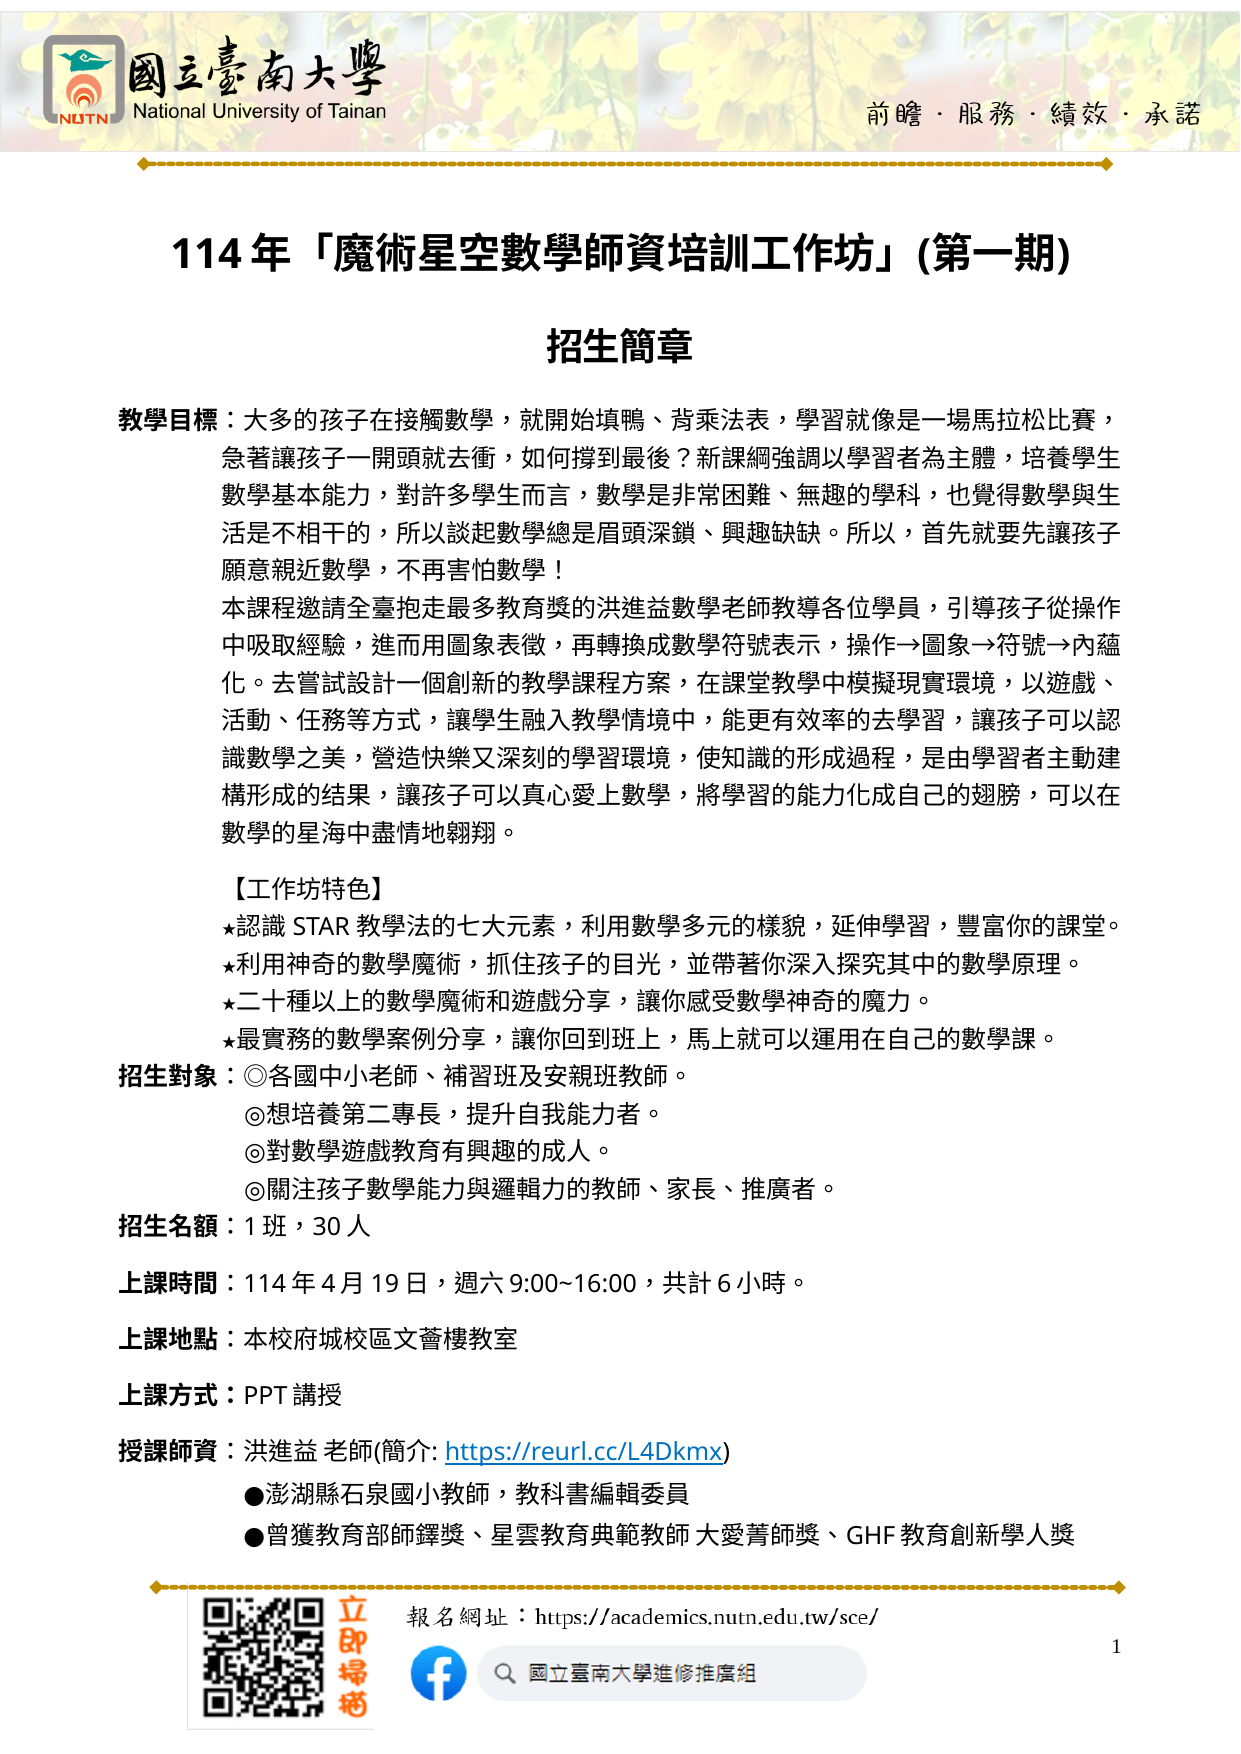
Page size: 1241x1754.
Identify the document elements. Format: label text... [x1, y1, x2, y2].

text 114年「魔術星空數學師資培訓工作坊」(第一期) [118, 212, 1122, 287]
text 上課方式：PPT講授 [118, 1375, 1122, 1412]
text ●澎湖縣石泉國小教師，教科書編輯委員 ●曾獲教育部師鐸獎、星雲教育典範教師 大愛菁師獎、GHF教育創新學人獎 [243, 1474, 1152, 1552]
text 上課時間：114年4月19日，週六9:00~16:00，共計6小時。 [118, 1262, 1122, 1300]
text 教學目標：大多的孩子在接觸數學，就開始填鴨、背乘法表，學習就像是一場馬拉松比賽，急著讓孩子一開頭就去衝，如何撐到最後？新課綱強調以學習者為主體，培養學生數學基本能力，對許多學生而言，數學是非常困難、無趣的學科，也覺得數學與生活是不相干的，所以談起數學總是眉頭深鎖、興趣缺缺。所以，首先就要先讓孩子願意親近數學，不再害怕數學！ 本課程邀請全臺抱走最多教育獎的洪進益數學老師教導各位學員，引導孩子從操作中吸取經驗，進而用圖象表徵，再轉換成數學符號表示，操作→圖象→符號→內蘊化。去嘗試設計一個創新的教學課程方案，在課堂教學中模擬現實環境，以遊戲、活動、任務等方式，讓學生融入教學情境中，能更有效率的去學習，讓孩子可以認識數學之美，營造快樂又深刻的學習環境，使知識的形成過程，是由學習者主動建構形成的结果，讓孩子可以真心愛上數學，將學習的能力化成自己的翅膀，可以在數學的星海中盡情地翱翔。 [118, 400, 1122, 850]
picture [389, 1591, 899, 1709]
text 招生名額：1班，30人 [118, 1206, 1122, 1244]
text 【工作坊特色】 ★認識 STAR 教學法的七大元素，利用數學多元的樣貌，延伸學習，豐富你的課堂。 [118, 869, 1122, 944]
text 招生簡章 [118, 306, 1122, 381]
picture [0, 11, 1241, 152]
text ★利用神奇的數學魔術，抓住孩子的目光，並帶著你深入探究其中的數學原理。 ★二十種以上的數學魔術和遊戲分享，讓你感受數學神奇的魔力。 ★最實務的數學案例分享，讓你回到班上，馬上就可以運用在自己的數學課。 [221, 944, 1122, 1056]
text 授課師資：洪進益 老師(簡介: https://reurl.cc/L4Dkmx) [118, 1431, 1122, 1469]
text 招生對象：◎各國中小老師、補習班及安親班教師。 ◎想培養第二專長，提升自我能力者。 ◎對數學遊戲教育有興趣的成人。 ◎關注孩子數學能力與邏輯力的教師、家長、推廣者。 [118, 1056, 1122, 1206]
text 上課地點：本校府城校區文薈樓教室 [118, 1319, 1122, 1356]
picture [187, 1582, 375, 1586]
picture [187, 1589, 375, 1731]
